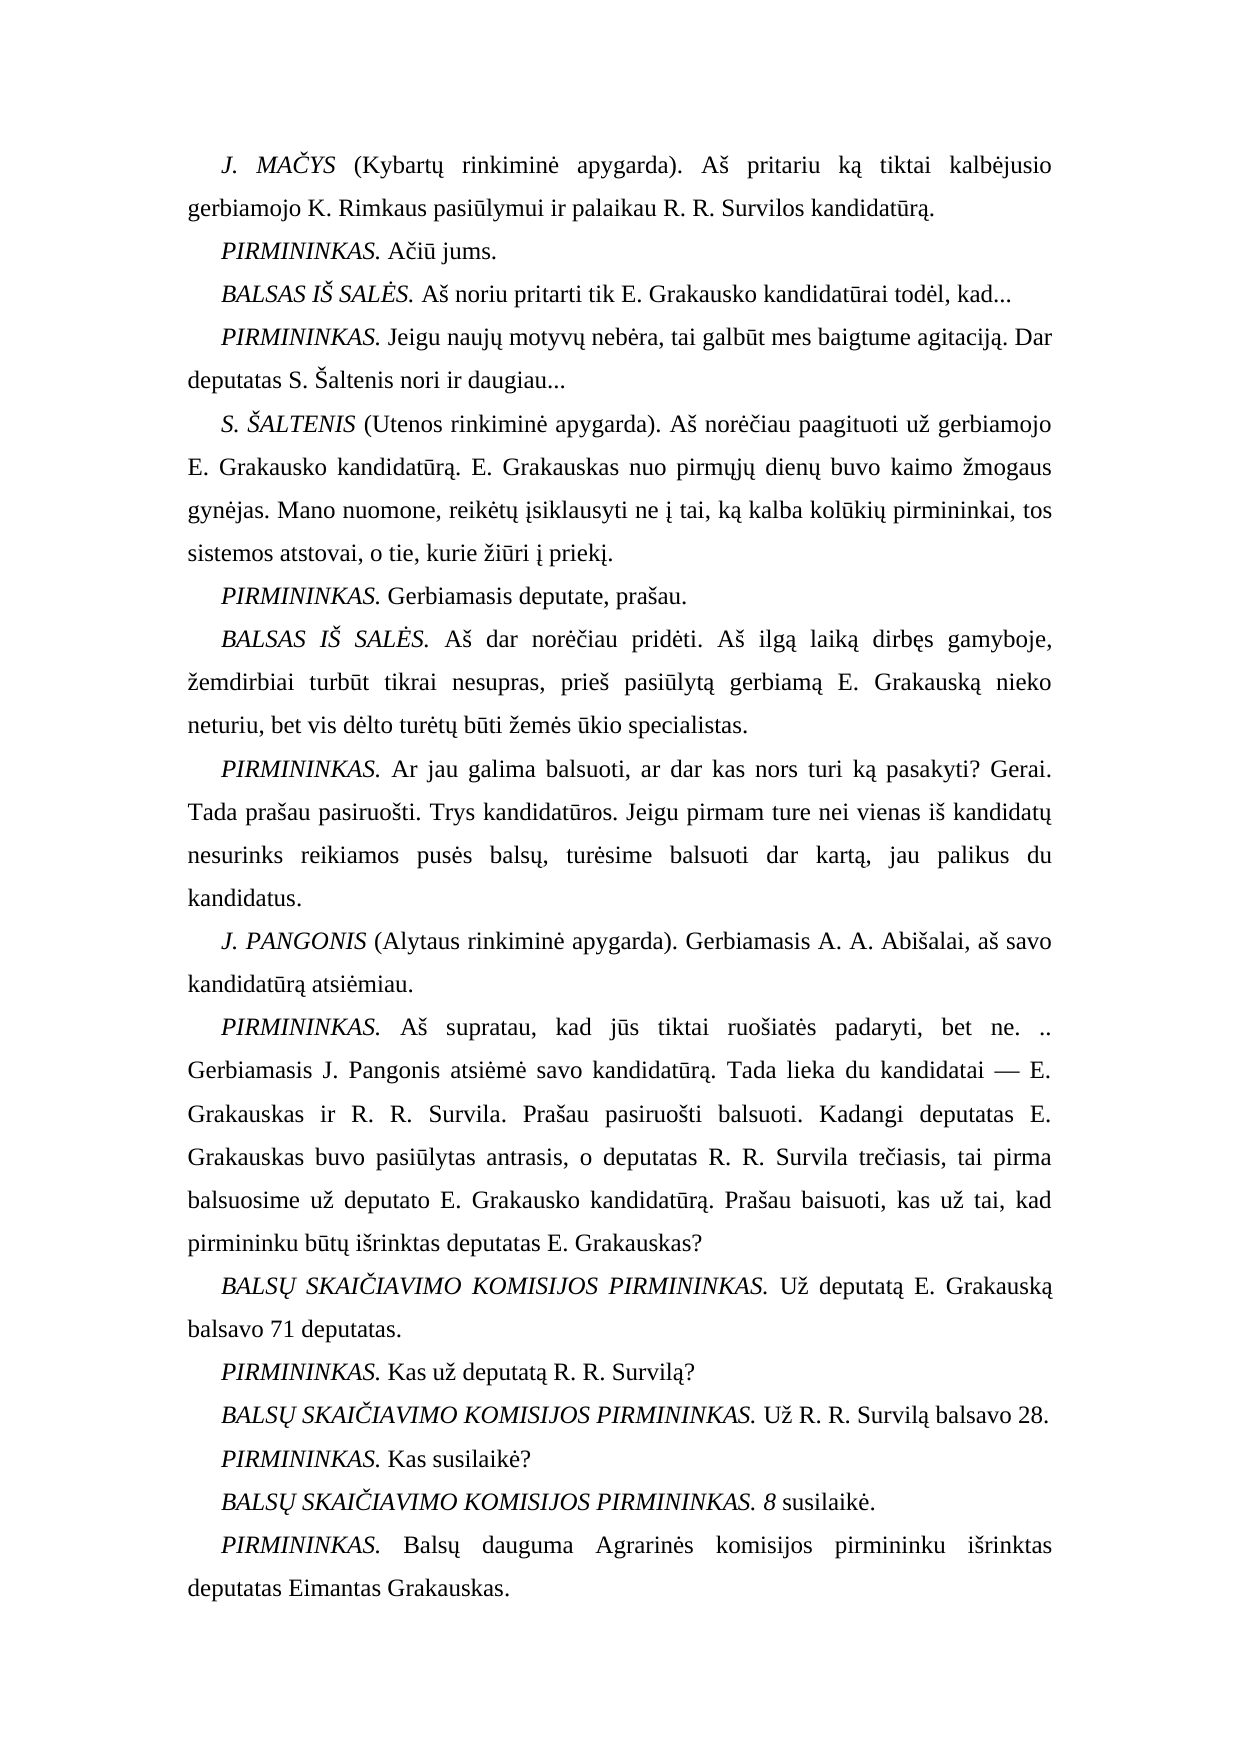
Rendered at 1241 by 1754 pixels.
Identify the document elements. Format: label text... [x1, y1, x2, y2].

text Balsų skaičiavimo komisijos pirmininkas. Už R. R. Survilą balsavo 28. [187, 1401, 1053, 1429]
text Pirmininkas. Ačiū jums. [187, 236, 1053, 265]
text Pirmininkas. Aš supratau, kad jūs tiktai ruošiatės padaryti, bet ne. .. Gerbiamasis J. Pangonis atsiėmė savo kandidatūrą. Tada lieka du kandidatai — E. Grakauskas ir R. R. Survila. Prašau pasiruošti balsuoti. Kadangi deputatas E. Grakauskas buvo pasiūlytas antrasis, o deputatas R. R. Survila trečiasis, tai pirma balsuosime už deputato E. Grakausko kandidatūrą. Prašau baisuoti, kas už tai, kad pirmininku būtų išrinktas deputatas E. Grakauskas? [187, 1012, 1053, 1257]
text S. šALTENIS (Utenos rinkiminė apygarda). Aš norėčiau paagituoti už gerbiamojo E. Grakausko kandidatūrą. E. Grakauskas nuo pirmųjų dienų buvo kaimo žmogaus gynėjas. Mano nuomone, reikėtų įsiklausyti ne į tai, ką kalba kolūkių pirmininkai, tos sistemos atstovai, o tie, kurie žiūri į priekį. [187, 409, 1053, 567]
text Pirmininkas. Ar jau galima balsuoti, ar dar kas nors turi ką pasakyti? Gerai. Tada prašau pasiruošti. Trys kandidatūros. Jeigu pirmam ture nei vienas iš kandidatų nesurinks reikiamos pusės balsų, turėsime balsuoti dar kartą, jau palikus du kandidatus. [187, 754, 1053, 912]
text Pirmininkas. Kas už deputatą R. R. Survilą? [187, 1357, 1053, 1386]
text Balsas iš SALĖS. Aš noriu pritarti tik E. Grakausko kandidatūrai todėl, kad... [187, 279, 1053, 308]
text Pirmininkas. Gerbiamasis deputate, prašau. [187, 581, 1053, 610]
text Balsų skaičiavimo komisijos pirmininkas. 8 susilaikė. [187, 1487, 1053, 1516]
text Balsas IŠ salės. Aš dar norėčiau pridėti. Aš ilgą laiką dirbęs gamyboje, žemdirbiai turbūt tikrai nesupras, prieš pasiūlytą gerbiamą E. Grakauską nieko neturiu, bet vis dėlto turėtų būti žemės ūkio specialistas. [187, 624, 1053, 739]
text Pirmininkas. Jeigu naujų motyvų nebėra, tai galbūt mes baigtume agitaciją. Dar deputatas S. Šaltenis nori ir daugiau... [187, 322, 1053, 394]
text J. Pangonis (Alytaus rinkiminė apygarda). Gerbiamasis A. A. Abišalai, aš savo kandidatūrą atsiėmiau. [187, 926, 1053, 998]
text Balsų skaičiavimo komisijos pirmininkas. Už deputatą E. Grakauską balsavo 71 deputatas. [187, 1271, 1053, 1343]
text Pirmininkas. Kas susilaikė? [187, 1444, 1053, 1472]
text Pirmininkas. Balsų dauguma Agrarinės komisijos pirmininku išrinktas deputatas Eimantas Grakauskas. [187, 1530, 1053, 1602]
text J. Mačys (Kybartų rinkiminė apygarda). Aš pritariu ką tiktai kalbėjusio gerbiamojo K. Rimkaus pasiūlymui ir palaikau R. R. Survilos kandidatūrą. [187, 150, 1053, 222]
